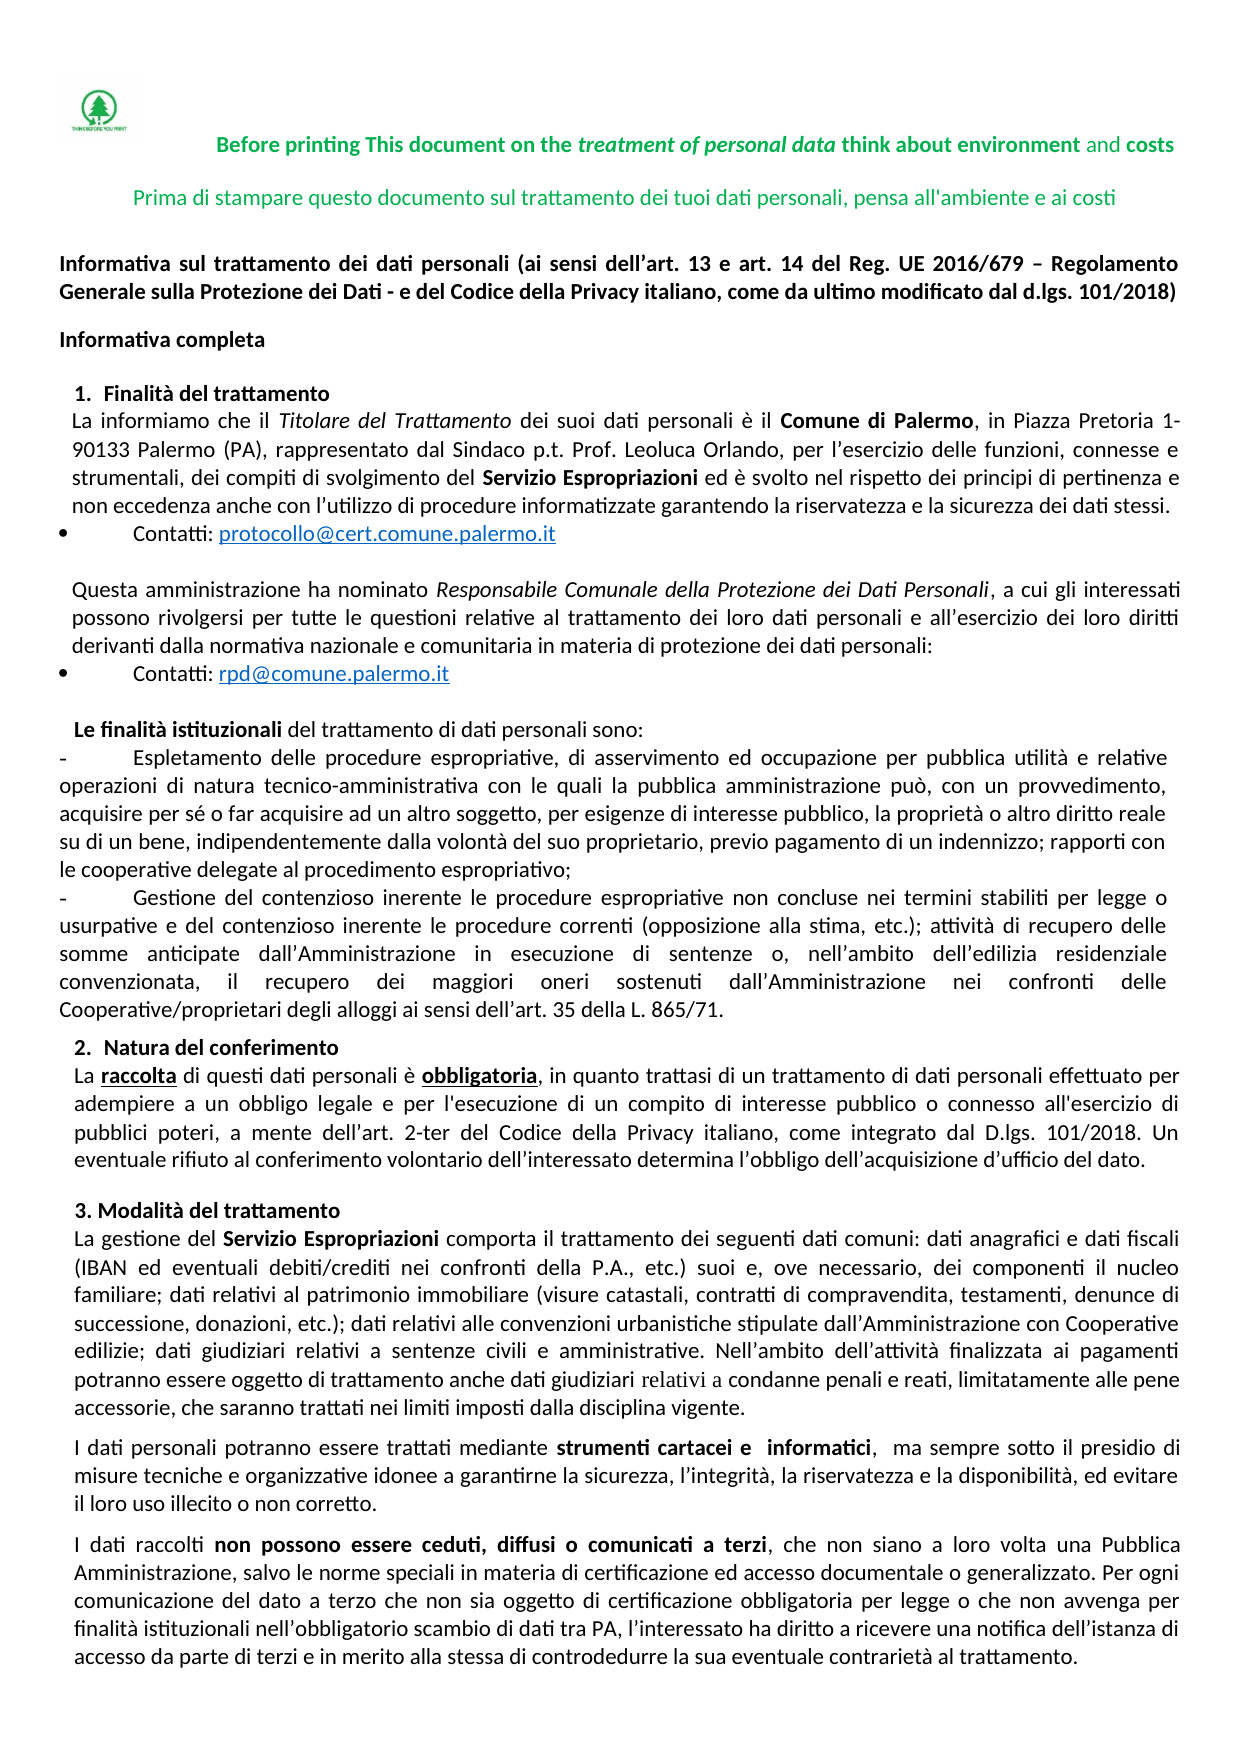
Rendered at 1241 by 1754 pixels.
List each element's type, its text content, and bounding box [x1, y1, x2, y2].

text Le finalità istituzionali del trattamento di dati personali sono: [74, 715, 1181, 743]
text Questa amministrazione ha nominato Responsabile Comunale della Protezione dei Dati Personali, a cui gli interessati possono rivolgersi per tutte le questioni relative al trattamento dei loro dati personali e all’esercizio dei loro diritti derivanti dalla normativa nazionale e comunitaria in materia di protezione dei dati personali: [72, 575, 1181, 659]
text I dati raccolti non possono essere ceduti, diffusi o comunicati a terzi, che non siano a loro volta una Pubblica Amministrazione, salvo le norme speciali in materia di certificazione ed accesso documentale o generalizzato. Per ogni comunicazione del dato a terzo che non sia oggetto di certificazione obbligatoria per legge o che non avvenga per finalità istituzionali nell’obbligatorio scambio di dati tra PA, l’interessato ha diritto a ricevere una notifica dell’istanza di accesso da parte di terzi e in merito alla stessa di controdedurre la sua eventuale contrarietà al trattamento. [74, 1530, 1181, 1670]
text I dati personali potranno essere trattati mediante strumenti cartacei e informatici, ma sempre sotto il presidio di misure tecniche e organizzative idonee a garantirne la sicurezza, l’integrità, la riservatezza e la disponibilità, ed evitare il loro uso illecito o non corretto. [74, 1433, 1181, 1517]
text Informativa completa [59, 326, 1181, 354]
list Finalità del trattamento [74, 379, 1181, 407]
list Contatti: rpd@comune.palermo.it [59, 659, 1169, 687]
text 3. Modalità del trattamento [59, 1197, 1181, 1224]
text La gestione del Servizio Espropriazioni comporta il trattamento dei seguenti dati comuni: dati anagrafici e dati fiscali (IBAN ed eventuali debiti/crediti nei confronti della P.A., etc.) suoi e, ove necessario, dei componenti il nucleo familiare; dati relativi al patrimonio immobiliare (visure catastali, contratti di compravendita, testamenti, denunce di successione, donazioni, etc.); dati relativi alle convenzioni urbanistiche stipulate dall’Amministrazione con Cooperative edilizie; dati giudiziari relativi a sentenze civili e amministrative. Nell’ambito dell’attività finalizzata ai pagamenti potranno essere oggetto di trattamento anche dati giudiziari relativi a condanne penali e reati, limitatamente alle pene accessorie, che saranno trattati nei limiti imposti dalla disciplina vigente. [74, 1224, 1181, 1421]
list Espletamento delle procedure espropriative, di asservimento ed occupazione per pubblica utilità e relative operazioni di natura tecnico-amministrativa con le quali la pubblica amministrazione può, con un provvedimento, acquisire per sé o far acquisire ad un altro soggetto, per esigenze di interesse pubblico, la proprietà o altro diritto reale su di un bene, indipendentemente dalla volontà del suo proprietario, previo pagamento di un indennizzo; rapporti con le cooperative delegate al procedimento espropriativo; [59, 743, 1169, 883]
text La informiamo che il Titolare del Trattamento dei suoi dati personali è il Comune di Palermo, in Piazza Pretoria 1- 90133 Palermo (PA), rappresentato dal Sindaco p.t. Prof. Leoluca Orlando, per l’esercizio delle funzioni, connesse e strumentali, dei compiti di svolgimento del Servizio Espropriazioni ed è svolto nel rispetto dei principi di pertinenza e non eccedenza anche con l’utilizzo di procedure informatizzate garantendo la riservatezza e la sicurezza dei dati stessi. [72, 407, 1181, 519]
list Natura del conferimento [74, 1033, 1181, 1062]
list Contatti: protocollo@cert.comune.palermo.it [59, 519, 1169, 547]
text Prima di stampare questo documento sul trattamento dei tuoi dati personali, pensa all'ambiente e ai costi [133, 183, 1181, 211]
text La raccolta di questi dati personali è obbligatoria, in quanto trattasi di un trattamento di dati personali effettuato per adempiere a un obbligo legale e per l'esecuzione di un compito di interesse pubblico o connesso all'esercizio di pubblici poteri, a mente dell’art. 2-ter del Codice della Privacy italiano, come integrato dal D.lgs. 101/2018. Un eventuale rifiuto al conferimento volontario dell’interessato determina l’obbligo dell’acquisizione d’ufficio del dato. [74, 1062, 1181, 1174]
text Informativa sul trattamento dei dati personali (ai sensi dell’art. 13 e art. 14 del Reg. UE 2016/679 – Regolamento Generale sulla Protezione dei Dati - e del Codice della Privacy italiano, come da ultimo modificato dal d.lgs. 101/2018) [59, 249, 1181, 305]
list Gestione del contenzioso inerente le procedure espropriative non concluse nei termini stabiliti per legge o usurpative e del contenzioso inerente le procedure correnti (opposizione alla stima, etc.); attività di recupero delle somme anticipate dall’Amministrazione in esecuzione di sentenze o, nell’ambito dell’edilizia residenziale convenzionata, il recupero dei maggiori oneri sostenuti dall’Amministrazione nei confronti delle Cooperative/proprietari degli alloggi ai sensi dell’art. 35 della L. 865/71. [59, 883, 1169, 1023]
text Before printing This document on the treatment of personal data think about environment and costs [133, 130, 1181, 158]
